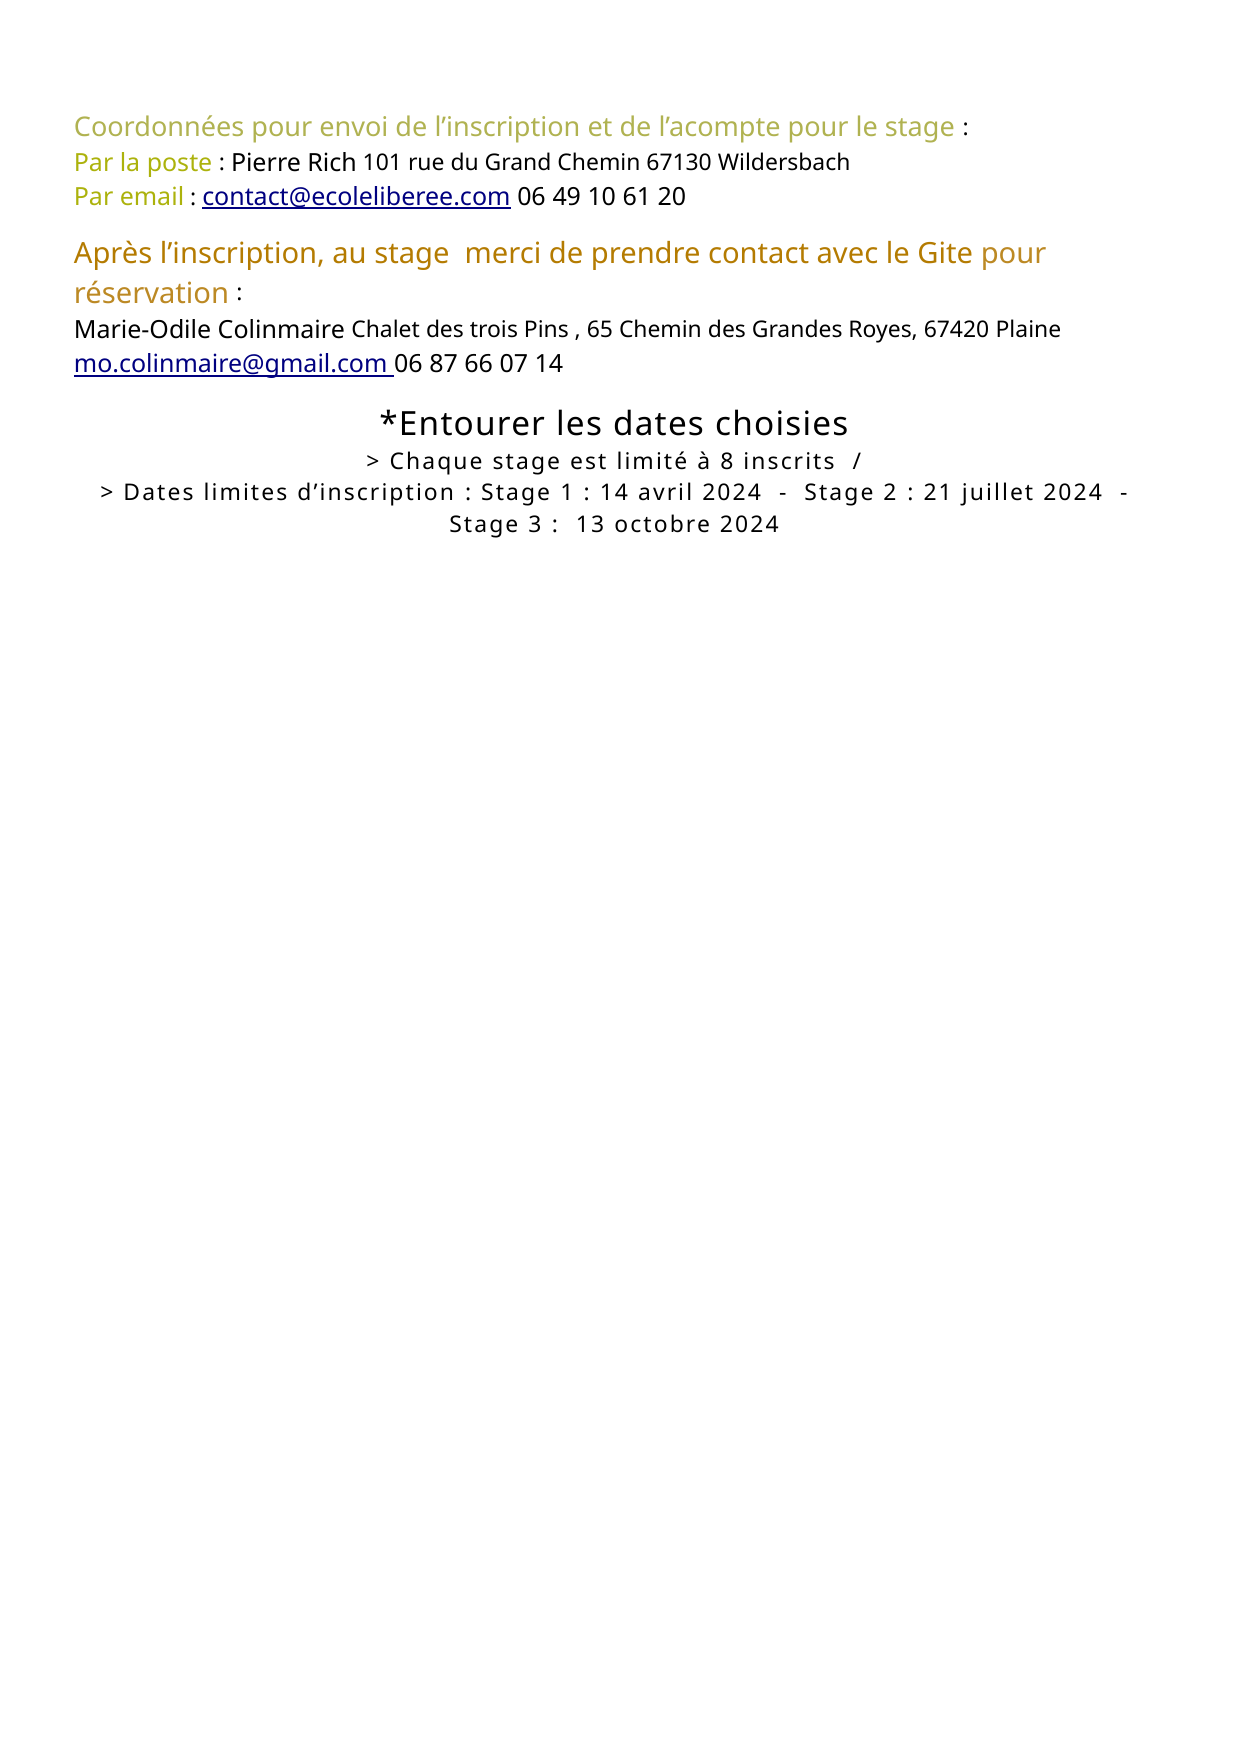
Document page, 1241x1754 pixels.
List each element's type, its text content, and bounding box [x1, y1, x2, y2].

text > Chaque stage est limité à 8 inscrits / [74, 445, 1154, 476]
text Par la poste : Pierre Rich 101 rue du Grand Chemin 67130 Wildersbach [74, 144, 1154, 179]
text Marie-Odile Colinmaire Chalet des trois Pins , 65 Chemin des Grandes Royes, 67420 Plaine [74, 312, 1154, 346]
text *Entourer les dates choisies [74, 399, 1154, 445]
text Après l’inscription, au stage merci de prendre contact avec le Gite pour réservation : [74, 232, 1154, 312]
text mo.colinmaire@gmail.com 06 87 66 07 14 [74, 346, 1154, 380]
text Coordonnées pour envoi de l’inscription et de l’acompte pour le stage : [74, 108, 1154, 144]
text Par email : contact@ecoleliberee.com 06 49 10 61 20 [74, 179, 1154, 213]
text > Dates limites d’inscription : Stage 1 : 14 avril 2024 - Stage 2 : 21 juillet 2024 - Stage 3 : 13 octobre 2024 [74, 476, 1154, 539]
